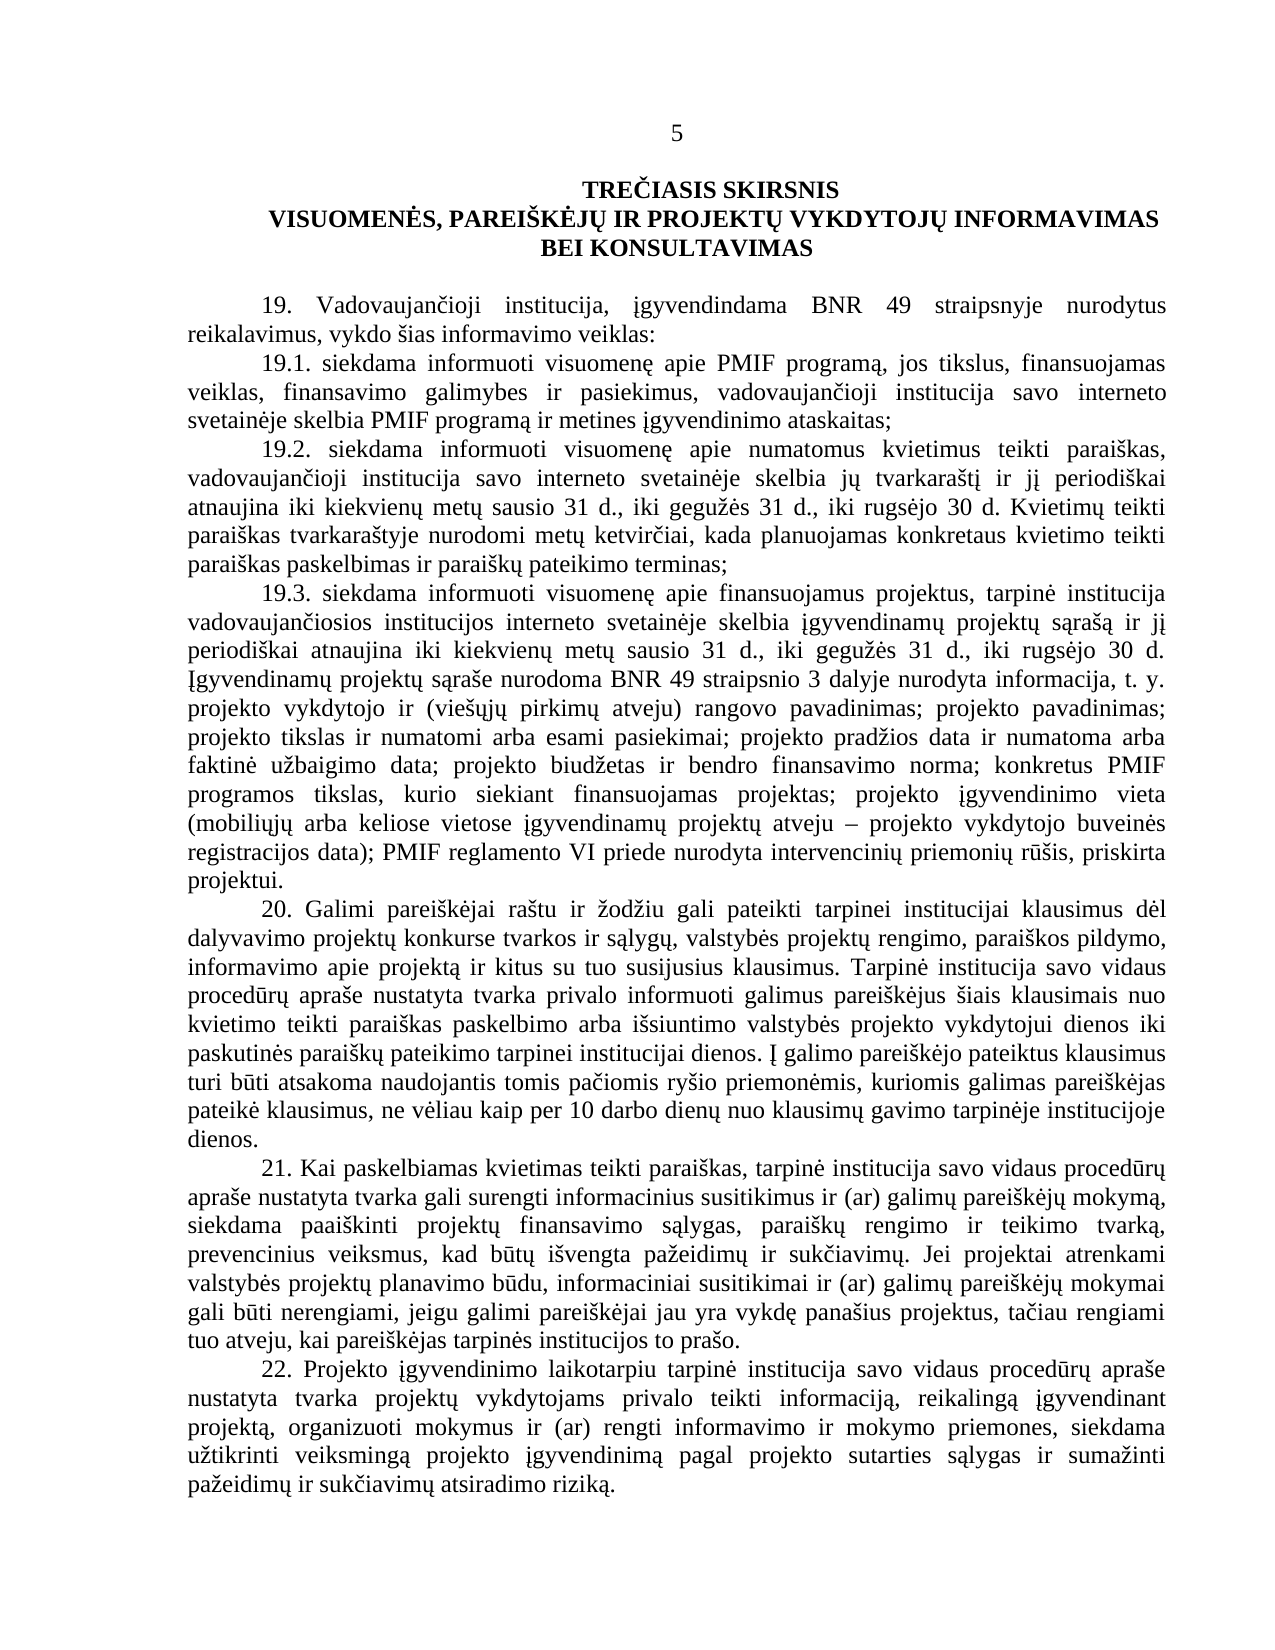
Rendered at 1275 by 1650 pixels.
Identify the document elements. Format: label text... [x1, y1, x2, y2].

text 22. Projekto įgyvendinimo laikotarpiu tarpinė institucija savo vidaus procedūrų apraše nustatyta tvarka projektų vykdytojams privalo teikti informaciją, reikalingą įgyvendinant projektą, organizuoti mokymus ir (ar) rengti informavimo ir mokymo priemones, siekdama užtikrinti veiksmingą projekto įgyvendinimą pagal projekto sutarties sąlygas ir sumažinti pažeidimų ir sukčiavimų atsiradimo riziką. [187, 1354, 1167, 1498]
text 20. Galimi pareiškėjai raštu ir žodžiu gali pateikti tarpinei institucijai klausimus dėl dalyvavimo projektų konkurse tvarkos ir sąlygų, valstybės projektų rengimo, paraiškos pildymo, informavimo apie projektą ir kitus su tuo susijusius klausimus. Tarpinė institucija savo vidaus procedūrų apraše nustatyta tvarka privalo informuoti galimus pareiškėjus šiais klausimais nuo kvietimo teikti paraiškas paskelbimo arba išsiuntimo valstybės projekto vykdytojui dienos iki paskutinės paraiškų pateikimo tarpinei institucijai dienos. Į galimo pareiškėjo pateiktus klausimus turi būti atsakoma naudojantis tomis pačiomis ryšio priemonėmis, kuriomis galimas pareiškėjas pateikė klausimus, ne vėliau kaip per 10 darbo dienų nuo klausimų gavimo tarpinėje institucijoje dienos. [187, 894, 1167, 1153]
text 19.1. siekdama informuoti visuomenę apie PMIF programą, jos tikslus, finansuojamas veiklas, finansavimo galimybes ir pasiekimus, vadovaujančioji institucija savo interneto svetainėje skelbia PMIF programą ir metines įgyvendinimo ataskaitas; [187, 348, 1167, 434]
text 19. Vadovaujančioji institucija, įgyvendindama BNR 49 straipsnyje nurodytus reikalavimus, vykdo šias informavimo veiklas: [187, 291, 1167, 348]
text 21. Kai paskelbiamas kvietimas teikti paraiškas, tarpinė institucija savo vidaus procedūrų apraše nustatyta tvarka gali surengti informacinius susitikimus ir (ar) galimų pareiškėjų mokymą, siekdama paaiškinti projektų finansavimo sąlygas, paraiškų rengimo ir teikimo tvarką, prevencinius veiksmus, kad būtų išvengta pažeidimų ir sukčiavimų. Jei projektai atrenkami valstybės projektų planavimo būdu, informaciniai susitikimai ir (ar) galimų pareiškėjų mokymai gali būti nerengiami, jeigu galimi pareiškėjai jau yra vykdę panašius projektus, tačiau rengiami tuo atveju, kai pareiškėjas tarpinės institucijos to prašo. [187, 1153, 1167, 1354]
subtitle Visuomenės, pareiškėjų ir projektų vykdytojų informavimas BEI konsultavimas [187, 204, 1167, 262]
subtitle TREČIASIS skirsnis [187, 176, 1167, 204]
text 19.3. siekdama informuoti visuomenę apie finansuojamus projektus, tarpinė institucija vadovaujančiosios institucijos interneto svetainėje skelbia įgyvendinamų projektų sąrašą ir jį periodiškai atnaujina iki kiekvienų metų sausio 31 d., iki gegužės 31 d., iki rugsėjo 30 d. Įgyvendinamų projektų sąraše nurodoma BNR 49 straipsnio 3 dalyje nurodyta informacija, t. y. projekto vykdytojo ir (viešųjų pirkimų atveju) rangovo pavadinimas; projekto pavadinimas; projekto tikslas ir numatomi arba esami pasiekimai; projekto pradžios data ir numatoma arba faktinė užbaigimo data; projekto biudžetas ir bendro finansavimo norma; konkretus PMIF programos tikslas, kurio siekiant finansuojamas projektas; projekto įgyvendinimo vieta (mobiliųjų arba keliose vietose įgyvendinamų projektų atveju – projekto vykdytojo buveinės registracijos data); PMIF reglamento VI priede nurodyta intervencinių priemonių rūšis, priskirta projektui. [187, 578, 1167, 894]
text 19.2. siekdama informuoti visuomenę apie numatomus kvietimus teikti paraiškas, vadovaujančioji institucija savo interneto svetainėje skelbia jų tvarkaraštį ir jį periodiškai atnaujina iki kiekvienų metų sausio 31 d., iki gegužės 31 d., iki rugsėjo 30 d. Kvietimų teikti paraiškas tvarkaraštyje nurodomi metų ketvirčiai, kada planuojamas konkretaus kvietimo teikti paraiškas paskelbimas ir paraiškų pateikimo terminas; [187, 434, 1167, 578]
